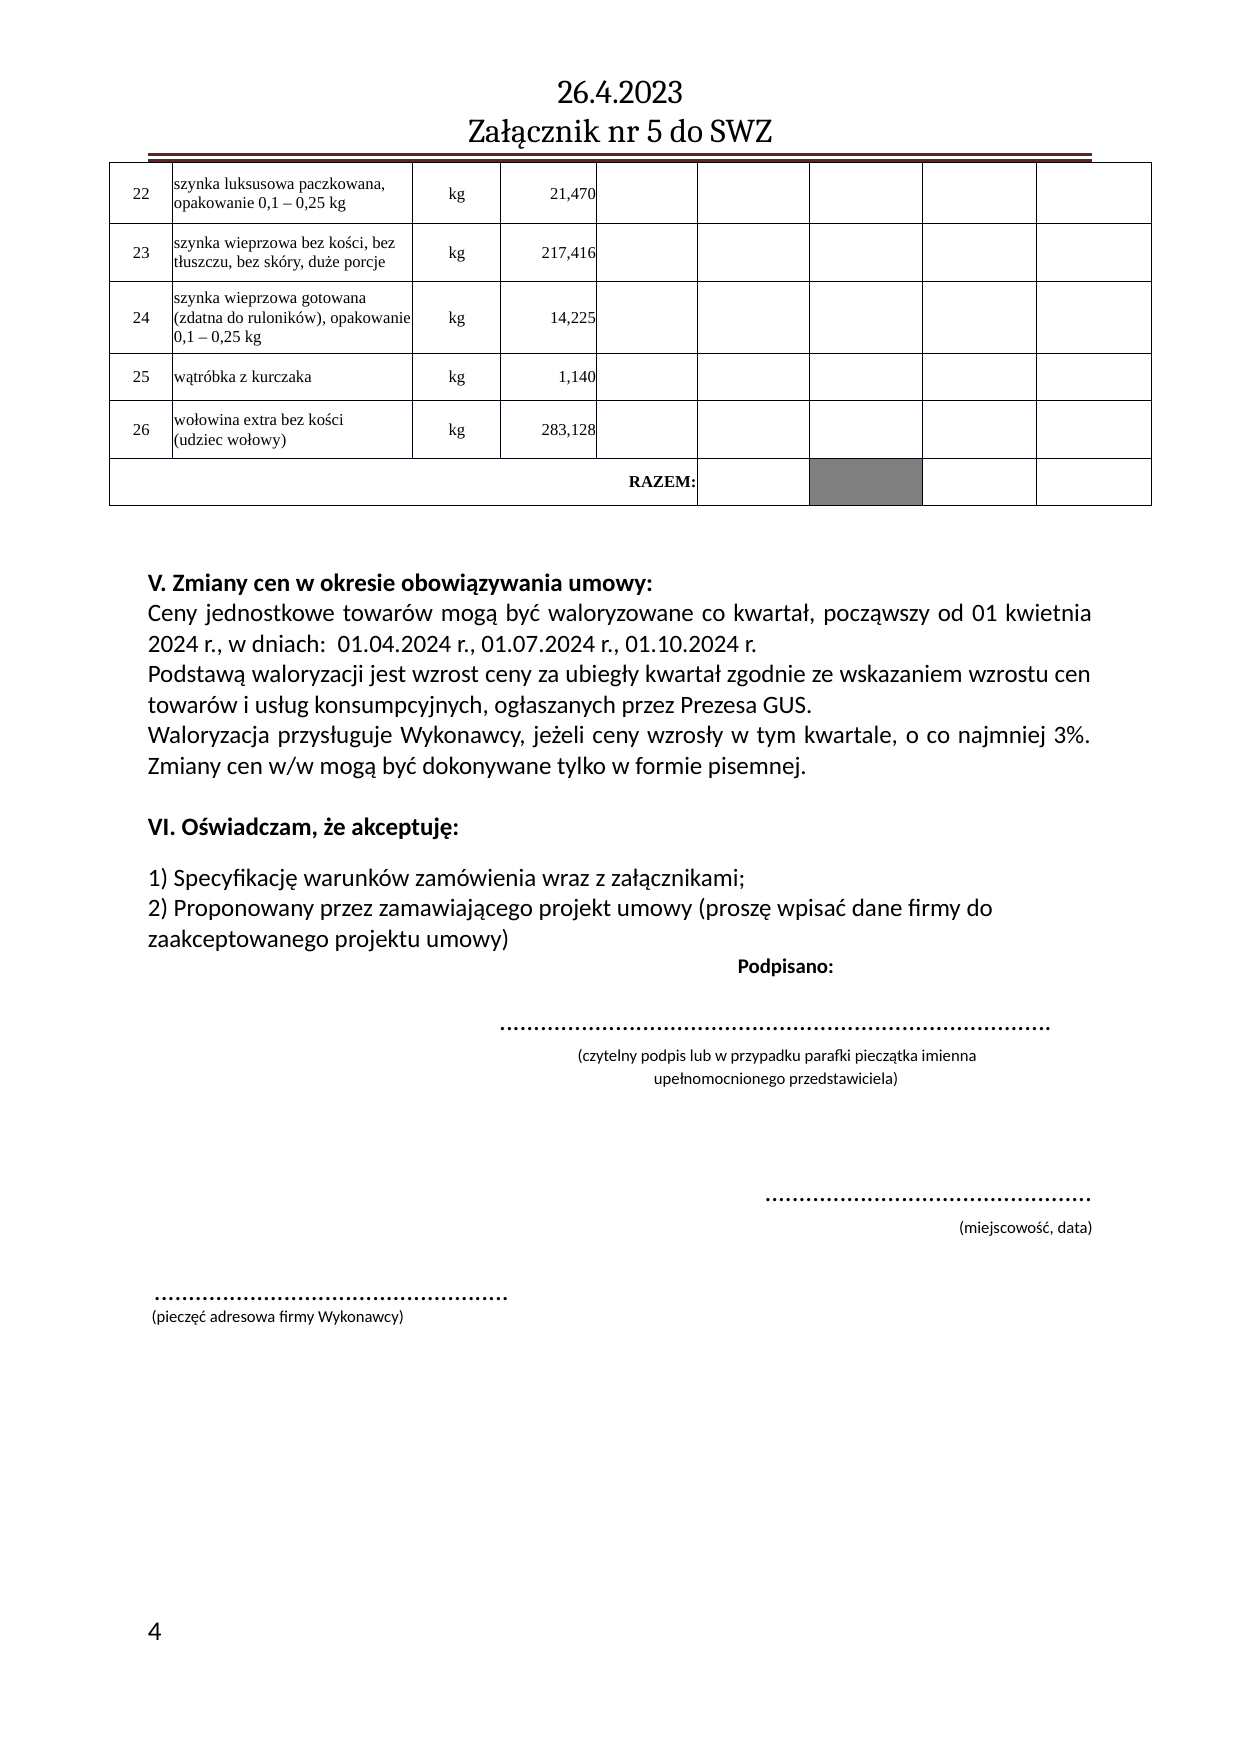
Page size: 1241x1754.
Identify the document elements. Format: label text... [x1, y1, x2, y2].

table_cell [1037, 354, 1151, 400]
table_cell kg [413, 163, 500, 223]
text Waloryzacja przysługuje Wykonawcy, jeżeli ceny wzrosły w tym kwartale, o co najmniej 3%. Zmiany cen w/w mogą być dokonywane tylko w formie pisemnej. [148, 720, 1092, 781]
text (pieczęć adresowa firmy Wykonawcy) [148, 1307, 1092, 1327]
table_cell wątróbka z kurczaka [173, 354, 412, 400]
table_cell [1037, 282, 1151, 352]
table_cell kg [413, 401, 500, 458]
text .................................................... [148, 1274, 1092, 1307]
text Podpisano: [475, 954, 1033, 979]
table_cell [810, 459, 922, 505]
table_cell [698, 354, 809, 400]
table_cell [923, 282, 1036, 352]
table_cell 21,470 [501, 163, 596, 223]
table_cell [698, 401, 809, 458]
table_cell [923, 401, 1036, 458]
text (miejscowość, data) [148, 1208, 1092, 1241]
table_cell [1037, 401, 1151, 458]
table_cell [597, 354, 697, 400]
table_cell [1037, 163, 1151, 223]
table_cell [1037, 224, 1151, 281]
table_cell [810, 224, 922, 281]
table_cell szynka wieprzowa bez kości, bez tłuszczu, bez skóry, duże porcje [173, 224, 412, 281]
text ................................................ [148, 1175, 1092, 1208]
table_cell wołowina extra bez kości (udziec wołowy) [173, 401, 412, 458]
text ................................................................................. [466, 1004, 1085, 1037]
table_cell 25 [110, 354, 172, 400]
table_cell kg [413, 282, 500, 352]
table_cell 22 [110, 163, 172, 223]
table_cell [597, 401, 697, 458]
text 1) Specyfikację warunków zamówienia wraz z załącznikami; [148, 862, 1092, 893]
table_cell 283,128 [501, 401, 596, 458]
text (czytelny podpis lub w przypadku parafki pieczątka imienna upełnomocnionego przedstawiciela) [466, 1037, 1085, 1088]
table_cell RAZEM: [110, 459, 697, 505]
table_cell [923, 459, 1036, 505]
table_cell szynka luksusowa paczkowana, opakowanie 0,1 – 0,25 kg [173, 163, 412, 223]
table_cell [698, 224, 809, 281]
text Ceny jednostkowe towarów mogą być waloryzowane co kwartał, począwszy od 01 kwietnia 2024 r., w dniach: 01.04.2024 r., 01.07.2024 r., 01.10.2024 r. [148, 598, 1092, 659]
table_cell [1037, 459, 1151, 505]
text V. Zmiany cen w okresie obowiązywania umowy: [148, 567, 1092, 598]
table_cell [810, 282, 922, 352]
table_cell [698, 459, 809, 505]
table_cell kg [413, 354, 500, 400]
table_cell 24 [110, 282, 172, 352]
table_cell [810, 401, 922, 458]
table_cell kg [413, 224, 500, 281]
table_cell [923, 224, 1036, 281]
table_cell 14,225 [501, 282, 596, 352]
table_cell 217,416 [501, 224, 596, 281]
table_cell [923, 354, 1036, 400]
table_cell 23 [110, 224, 172, 281]
table_cell 1,140 [501, 354, 596, 400]
table_cell [597, 163, 697, 223]
table_cell [597, 282, 697, 352]
table_cell [810, 163, 922, 223]
text 2) Proponowany przez zamawiającego projekt umowy (proszę wpisać dane firmy do zaakceptowanego projektu umowy) [148, 893, 1092, 954]
table_cell [597, 224, 697, 281]
table_cell [698, 282, 809, 352]
table_cell [923, 163, 1036, 223]
table_cell szynka wieprzowa gotowana (zdatna do ruloników), opakowanie 0,1 – 0,25 kg [173, 282, 412, 352]
table_cell [698, 163, 809, 223]
text Podstawą waloryzacji jest wzrost ceny za ubiegły kwartał zgodnie ze wskazaniem wzrostu cen towarów i usług konsumpcyjnych, ogłaszanych przez Prezesa GUS. [148, 659, 1092, 720]
table_cell [810, 354, 922, 400]
text VI. Oświadczam, że akceptuję: [148, 811, 1092, 842]
table_cell 26 [110, 401, 172, 458]
